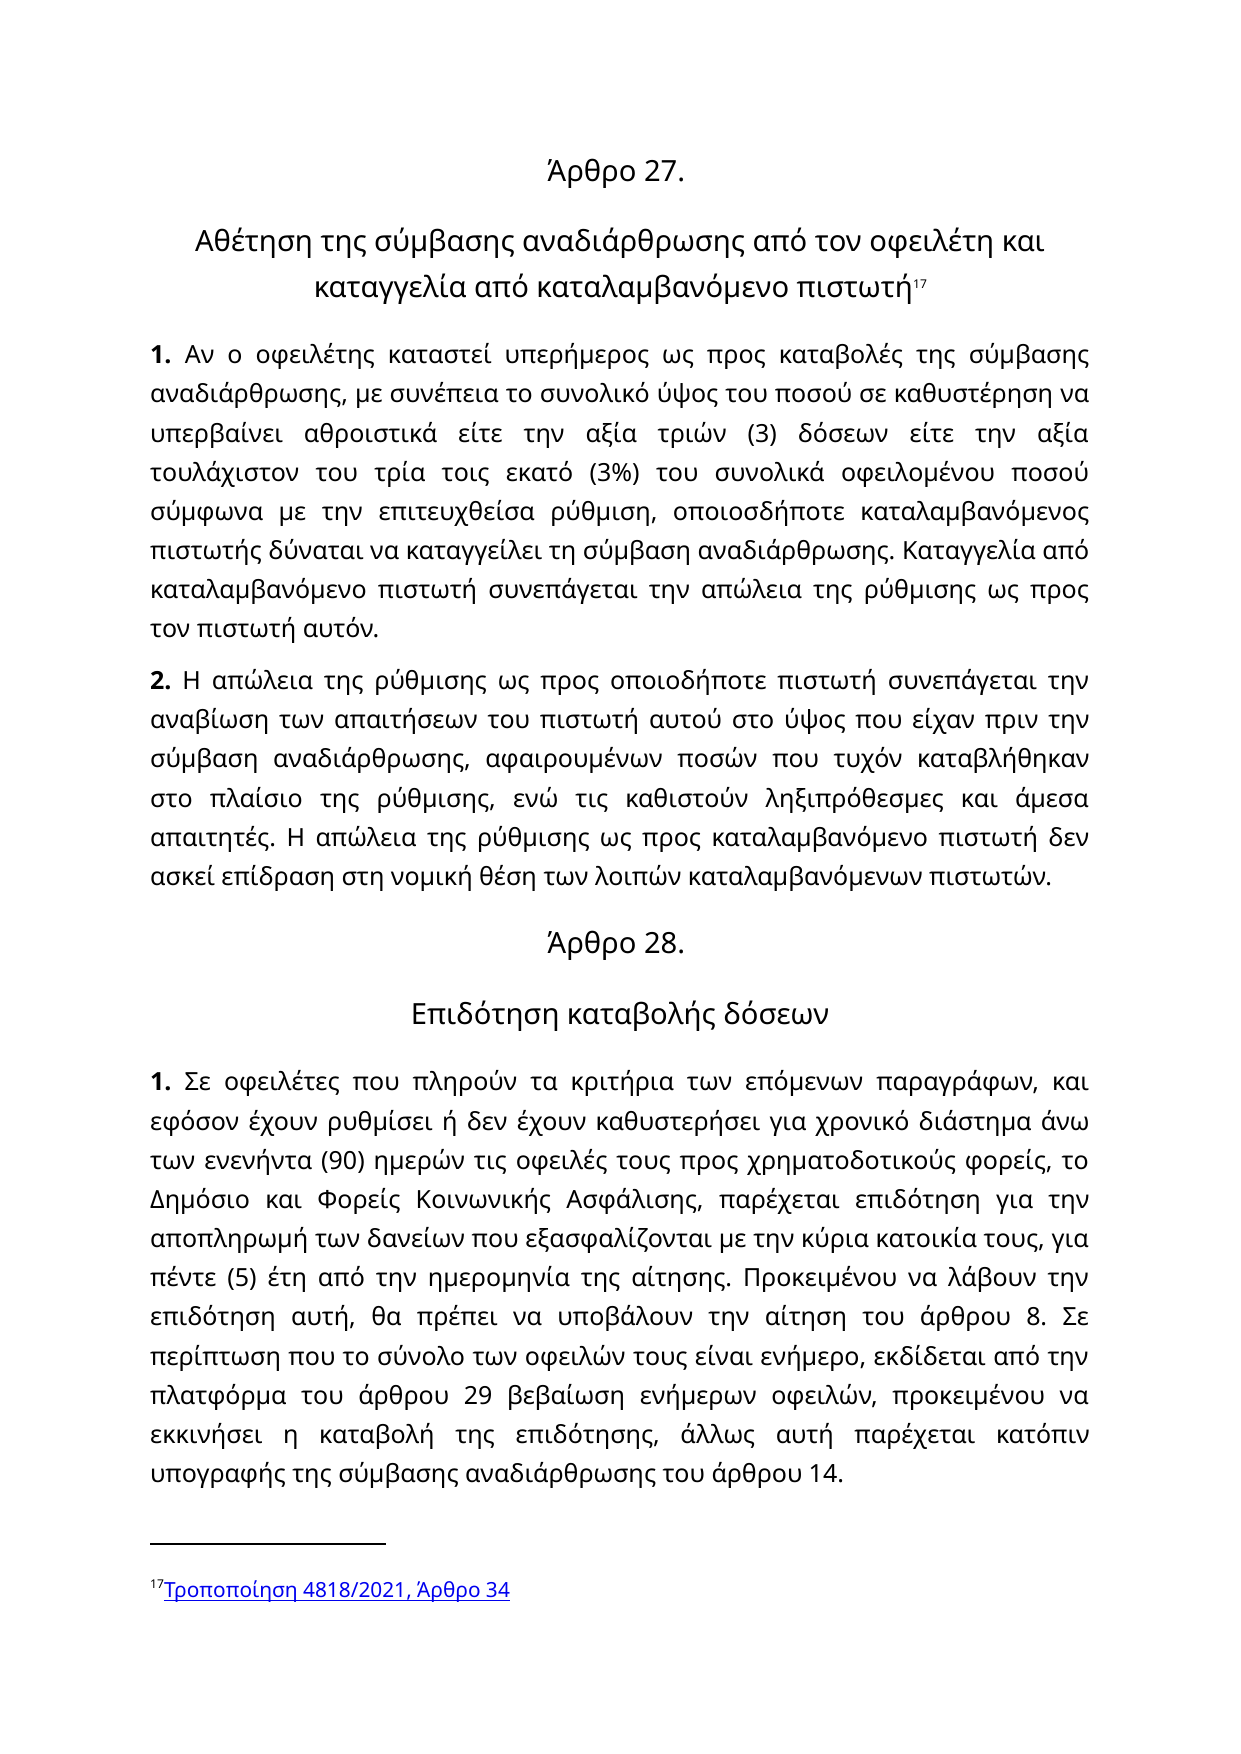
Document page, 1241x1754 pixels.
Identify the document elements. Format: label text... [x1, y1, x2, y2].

subtitle Αθέτηση της σύμβασης αναδιάρθρωσης από τον οφειλέτη και καταγγελία από καταλαμβανόμενο πιστωτή [150, 221, 1090, 306]
text 2. Η απώλεια της ρύθμισης ως προς οποιοδήποτε πιστωτή συνεπάγεται την αναβίωση των απαιτήσεων του πιστωτή αυτού στο ύψος που είχαν πριν την σύμβαση αναδιάρθρωσης, αφαιρουμένων ποσών που τυχόν καταβλήθηκαν στο πλαίσιο της ρύθμισης, ενώ τις καθιστούν ληξιπρόθεσμες και άμεσα απαιτητές. Η απώλεια της ρύθμισης ως προς καταλαμβανόμενο πιστωτή δεν ασκεί επίδραση στη νομική θέση των λοιπών καταλαμβανόμενων πιστωτών. [150, 663, 1090, 893]
subtitle Άρθρο 28. [150, 923, 1090, 962]
text Τροποποίηση 4818/2021, Άρθρο 34 [150, 1576, 1090, 1604]
text 1. Αν ο οφειλέτης καταστεί υπερήμερος ως προς καταβολές της σύμβασης αναδιάρθρωσης, με συνέπεια το συνολικό ύψος του ποσού σε καθυστέρηση να υπερβαίνει αθροιστικά είτε την αξία τριών (3) δόσεων είτε την αξία τουλάχιστον του τρία τοις εκατό (3%) του συνολικά οφειλομένου ποσού σύμφωνα με την επιτευχθείσα ρύθμιση, οποιοσδήποτε καταλαμβανόμενος πιστωτής δύναται να καταγγείλει τη σύμβαση αναδιάρθρωσης. Καταγγελία από καταλαμβανόμενο πιστωτή συνεπάγεται την απώλεια της ρύθμισης ως προς τον πιστωτή αυτόν. [150, 337, 1090, 645]
subtitle Άρθρο 27. [150, 150, 1090, 190]
text 1. Σε οφειλέτες που πληρούν τα κριτήρια των επόμενων παραγράφων, και εφόσον έχουν ρυθμίσει ή δεν έχουν καθυστερήσει για χρονικό διάστημα άνω των ενενήντα (90) ημερών τις οφειλές τους προς χρηματοδοτικούς φορείς, το Δημόσιο και Φορείς Κοινωνικής Ασφάλισης, παρέχεται επιδότηση για την αποπληρωμή των δανείων που εξασφαλίζονται με την κύρια κατοικία τους, για πέντε (5) έτη από την ημερομηνία της αίτησης. Προκειμένου να λάβουν την επιδότηση αυτή, θα πρέπει να υποβάλουν την αίτηση του άρθρου 8. Σε περίπτωση που το σύνολο των οφειλών τους είναι ενήμερο, εκδίδεται από την πλατφόρμα του άρθρου 29 βεβαίωση ενήμερων οφειλών, προκειμένου να εκκινήσει η καταβολή της επιδότησης, άλλως αυτή παρέχεται κατόπιν υπογραφής της σύμβασης αναδιάρθρωσης του άρθρου 14. [150, 1064, 1090, 1490]
subtitle Επιδότηση καταβολής δόσεων [150, 993, 1090, 1033]
